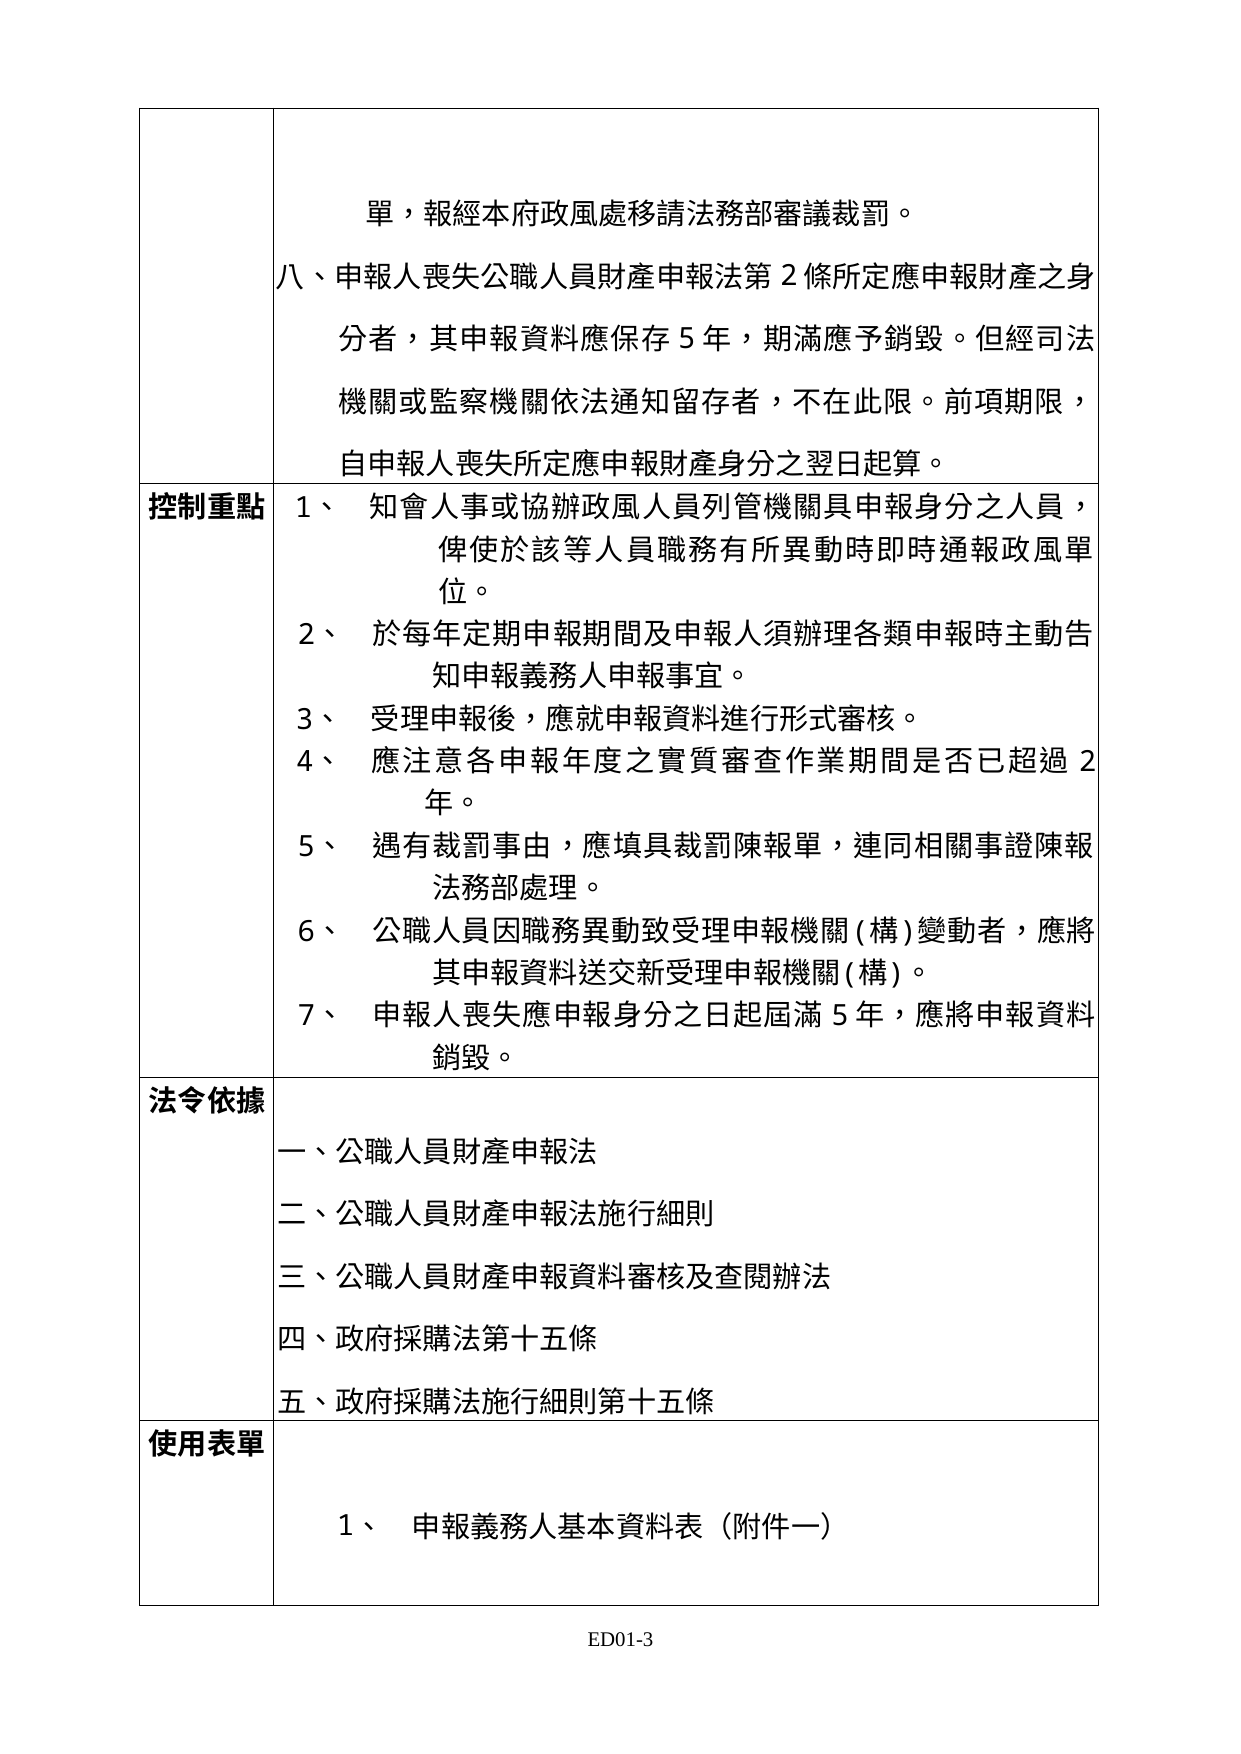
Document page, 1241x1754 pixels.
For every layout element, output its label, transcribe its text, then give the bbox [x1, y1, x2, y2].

table_cell 控制重點 [140, 484, 273, 1077]
table_cell [140, 109, 273, 483]
table_cell 法令依據 [140, 1078, 273, 1420]
table_cell 申報義務人基本資料表（附件一） 公職人員財產申報表填表說明（附件二） 申報不實公職人員裁罰陳報單 （附件三） 四、未申報／逾期申報公職人員財產裁罰陳報單（附件四） [274, 1421, 1098, 1605]
table_cell 一、公職人員財產申報法 二、公職人員財產申報法施行細則 三、公職人員財產申報資料審核及查閱辦法 四、政府採購法第十五條 五、政府採購法施行細則第十五條 [274, 1078, 1098, 1420]
table_cell 使用表單 [140, 1421, 273, 1605]
table_cell 知會人事或協辦政風人員列管機關具申報身分之人員，俾使於該等人員職務有所異動時即時通報政風單位。 於每年定期申報期間及申報人須辦理各類申報時主動告知申報義務人申報事宜。 受理申報後，應就申報資料進行形式審核。 應注意各申報年度之實質審查作業期間是否已超過2年。 遇有裁罰事由，應填具裁罰陳報單，連同相關事證陳報法務部處理。 公職人員因職務異動致受理申報機關(構)變動者，應將其申報資料送交新受理申報機關(構)。 申報人喪失應申報身分之日起屆滿5年，應將申報資料銷毀。 [274, 484, 1098, 1077]
table_cell 依據相關法令及法務部解釋函，彙整應申報財產人員名冊。 申報人應依據下列申報種類、期間及方式辦理財產申報： 就（到）職申報：申報人應於就（到）職之日起3個月內；或於代理(兼任) 應申報財產之職務滿3個月起之3個月內申報財產外。 定期申報：公職人員應每年定期辦理財產申報1次，申報期間為每年11月1日至12月31日；惟該年度已辦理就(到)職申報、職務異動申報、核定申報、代理申報、兼任申報或指定申報者，當年度免定期申報。 卸（離）職申報：公職人員於喪失公職人員財產申報法第2條所定應申報財產之身分起2個月內，應將卸（離）職或解除代理（兼任）當日之財產情形，向原受理財產申報機關（構）申報。但於辦理卸（離）職或解除代理（兼任）申報期間內，再任應申報財產之公職時，應依前項規定辦理就（到）職申報，免卸（離）職或解除代理申報。 申報人於上開職務異動情形即應填寫申報義務人基本資料表，並回傳於受理申報之政風單位。 申報人申報全面採線上申報方式，至本府政風處首頁/財產申報專區/下載申報程式後即自動產生公職人員財產申報表。財產申報表填寫方式可參考公職人員財產申報表填表說明。 申報人完成線上申報後，可自本府政風處網站首頁/財產申報專區/進行申報結果查詢，即自動產生受理申報收據。 三、受理政風機構在管理系統建立申報人基本資料庫，俟申報人網路上傳資料後，再由系統檢視申報人之申報資料是否逾期。 四、辦理財產申報抽籤 （一）以公開抽籤方式抽出一定比例之應受實質審查之申報人。 （二）抽籤作業於會議或其他公開場合由市長或指定人員主持，並指派抽籤人，由政風人員擔任監察員。 五、公布本府公職人員財產申報中籤名單並列冊函報至法務部。 六、受理申報機關（構）得向本府機關（構）相關單位或有關之機關（構）、團體或個人查詢中籤人財產資料。 七、查對申報財產資料並將結果移請法務部處理 （一）依據財政部財稅資料中心、臺灣集中保管結算所股份有限公司等相關金融機關所提供中籤人財產資料，核對申報人之申報表所載內容有否相符。 （二）申報人若有申報不實或逾期申報情事，應分別填寫申報不實公職人員裁罰陳報單或逾期申報公職人員財產裁罰陳報單，報經本府政風處移請法務部審議裁罰。 八、申報人喪失公職人員財產申報法第2條所定應申報財產之身分者，其申報資料應保存5年，期滿應予銷毀。但經司法機關或監察機關依法通知留存者，不在此限。前項期限，自申報人喪失所定應申報財產身分之翌日起算。 [274, 109, 1098, 483]
